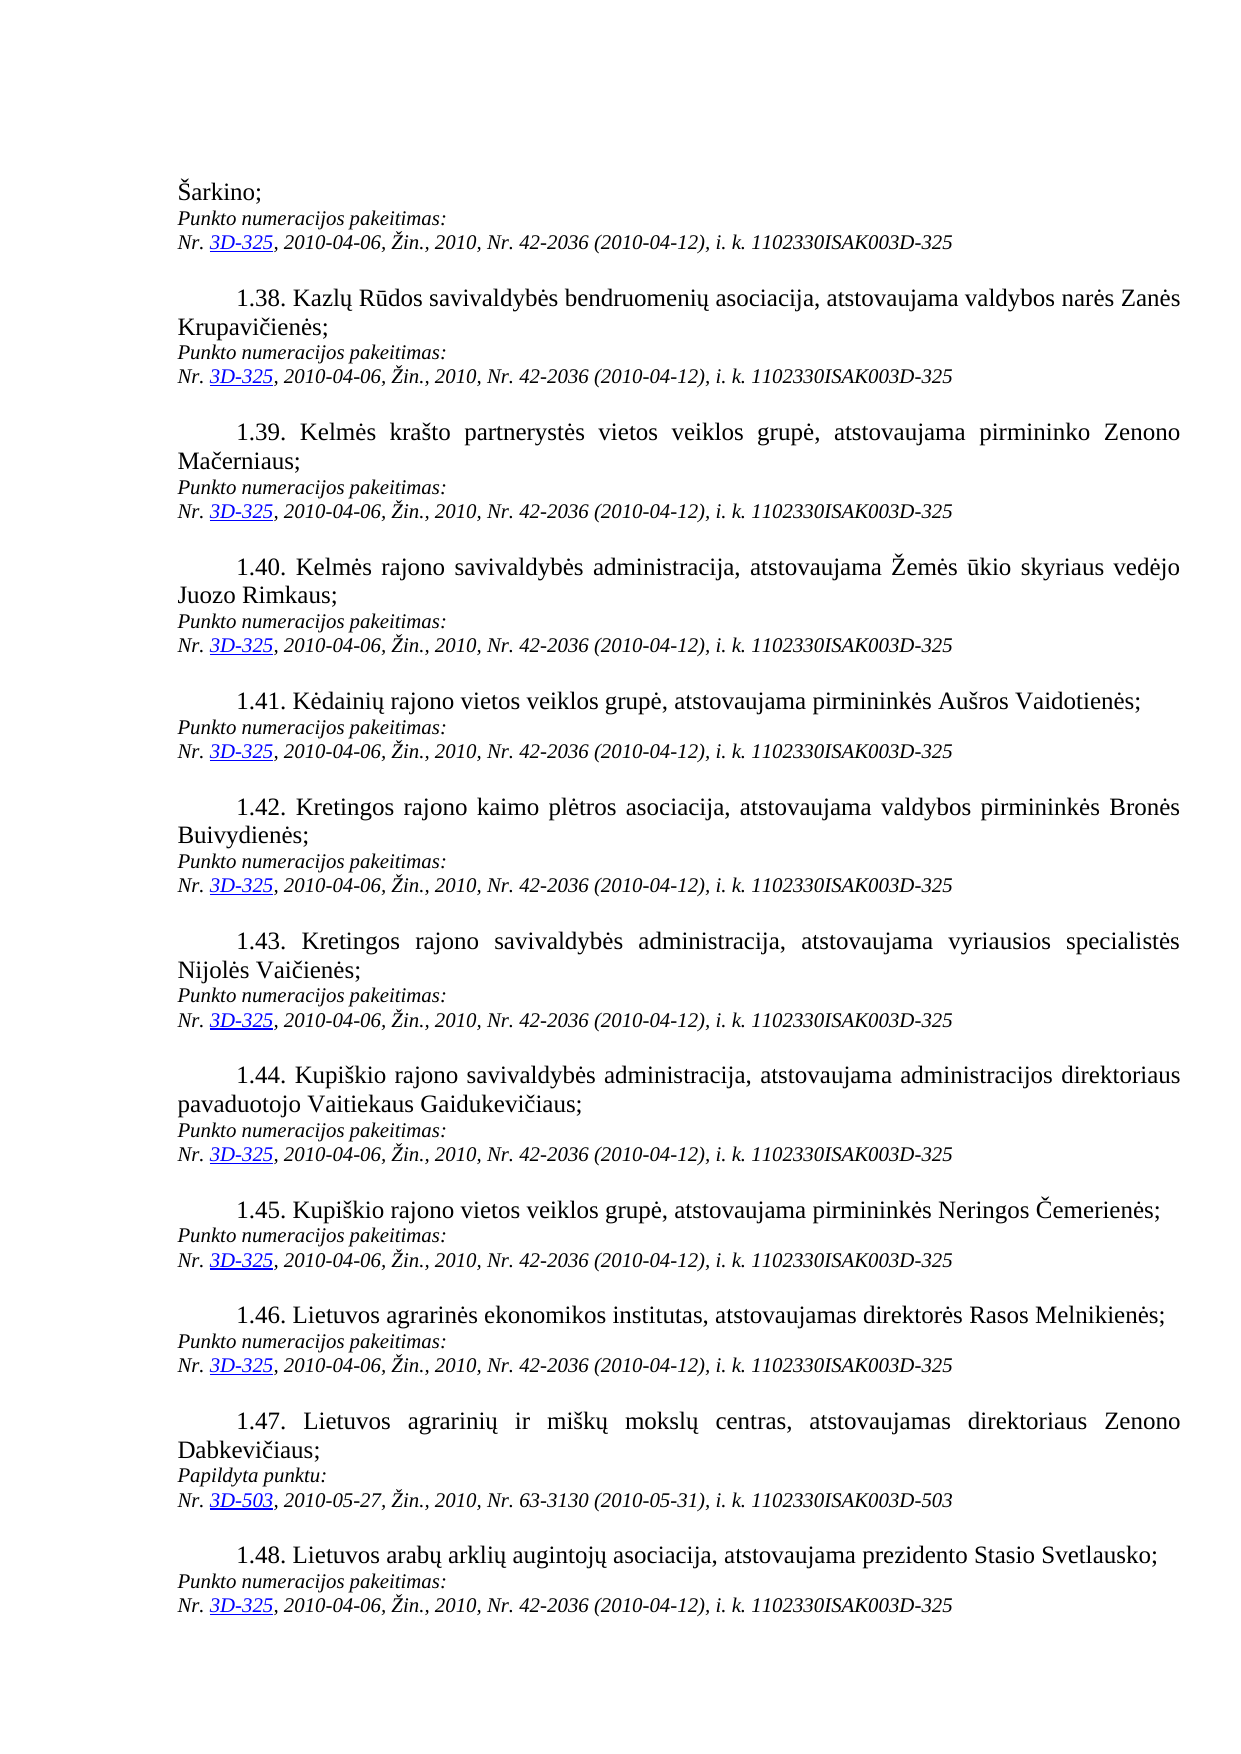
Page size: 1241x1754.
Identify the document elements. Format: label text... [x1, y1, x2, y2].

text 1.44. Kupiškio rajono savivaldybės administracija, atstovaujama administracijos direktoriaus pavaduotojo Vaitiekaus Gaidukevičiaus; [177, 1060, 1181, 1118]
text 1.45. Kupiškio rajono vietos veiklos grupė, atstovaujama pirmininkės Neringos Čemerienės; [177, 1195, 1181, 1223]
text Nr. 3D-325, 2010-04-06, Žin., 2010, Nr. 42-2036 (2010-04-12), i. k. 1102330ISAK003D-325 [177, 1142, 1181, 1166]
text Punkto numeracijos pakeitimas: [177, 1118, 1181, 1142]
text Punkto numeracijos pakeitimas: [177, 715, 1181, 739]
text Nr. 3D-325, 2010-04-06, Žin., 2010, Nr. 42-2036 (2010-04-12), i. k. 1102330ISAK003D-325 [177, 873, 1181, 897]
text 1.40. Kelmės rajono savivaldybės administracija, atstovaujama Žemės ūkio skyriaus vedėjo Juozo Rimkaus; [177, 552, 1181, 609]
text Punkto numeracijos pakeitimas: [177, 1569, 1181, 1593]
text 1.47. Lietuvos agrarinių ir miškų mokslų centras, atstovaujamas direktoriaus Zenono Dabkevičiaus; [177, 1406, 1181, 1463]
text Nr. 3D-503, 2010-05-27, Žin., 2010, Nr. 63-3130 (2010-05-31), i. k. 1102330ISAK003D-503 [177, 1487, 1181, 1512]
text Nr. 3D-325, 2010-04-06, Žin., 2010, Nr. 42-2036 (2010-04-12), i. k. 1102330ISAK003D-325 [177, 1593, 1181, 1617]
text Punkto numeracijos pakeitimas: [177, 206, 1181, 230]
text 1.39. Kelmės krašto partnerystės vietos veiklos grupė, atstovaujama pirmininko Zenono Mačerniaus; [177, 417, 1181, 475]
text Punkto numeracijos pakeitimas: [177, 475, 1181, 499]
text 1.38. Kazlų Rūdos savivaldybės bendruomenių asociacija, atstovaujama valdybos narės Zanės Krupavičienės; [177, 283, 1181, 340]
text Punkto numeracijos pakeitimas: [177, 983, 1181, 1007]
text 1.41. Kėdainių rajono vietos veiklos grupė, atstovaujama pirmininkės Aušros Vaidotienės; [177, 686, 1181, 715]
text Papildyta punktu: [177, 1463, 1181, 1487]
text 1.46. Lietuvos agrarinės ekonomikos institutas, atstovaujamas direktorės Rasos Melnikienės; [177, 1300, 1181, 1329]
text Nr. 3D-325, 2010-04-06, Žin., 2010, Nr. 42-2036 (2010-04-12), i. k. 1102330ISAK003D-325 [177, 739, 1181, 763]
text Punkto numeracijos pakeitimas: [177, 1223, 1181, 1247]
text Punkto numeracijos pakeitimas: [177, 849, 1181, 873]
text Nr. 3D-325, 2010-04-06, Žin., 2010, Nr. 42-2036 (2010-04-12), i. k. 1102330ISAK003D-325 [177, 1353, 1181, 1377]
text Punkto numeracijos pakeitimas: [177, 1329, 1181, 1353]
text Punkto numeracijos pakeitimas: [177, 340, 1181, 364]
text Nr. 3D-325, 2010-04-06, Žin., 2010, Nr. 42-2036 (2010-04-12), i. k. 1102330ISAK003D-325 [177, 499, 1181, 523]
text 1.48. Lietuvos arabų arklių augintojų asociacija, atstovaujama prezidento Stasio Svetlausko; [177, 1540, 1181, 1569]
text 1.42. Kretingos rajono kaimo plėtros asociacija, atstovaujama valdybos pirmininkės Bronės Buivydienės; [177, 792, 1181, 849]
text Nr. 3D-325, 2010-04-06, Žin., 2010, Nr. 42-2036 (2010-04-12), i. k. 1102330ISAK003D-325 [177, 230, 1181, 254]
text Šarkino; [177, 177, 1181, 206]
text Nr. 3D-325, 2010-04-06, Žin., 2010, Nr. 42-2036 (2010-04-12), i. k. 1102330ISAK003D-325 [177, 1007, 1181, 1032]
text 1.43. Kretingos rajono savivaldybės administracija, atstovaujama vyriausios specialistės Nijolės Vaičienės; [177, 926, 1181, 983]
text Punkto numeracijos pakeitimas: [177, 609, 1181, 633]
text Nr. 3D-325, 2010-04-06, Žin., 2010, Nr. 42-2036 (2010-04-12), i. k. 1102330ISAK003D-325 [177, 364, 1181, 388]
text Nr. 3D-325, 2010-04-06, Žin., 2010, Nr. 42-2036 (2010-04-12), i. k. 1102330ISAK003D-325 [177, 1247, 1181, 1272]
text Nr. 3D-325, 2010-04-06, Žin., 2010, Nr. 42-2036 (2010-04-12), i. k. 1102330ISAK003D-325 [177, 633, 1181, 657]
